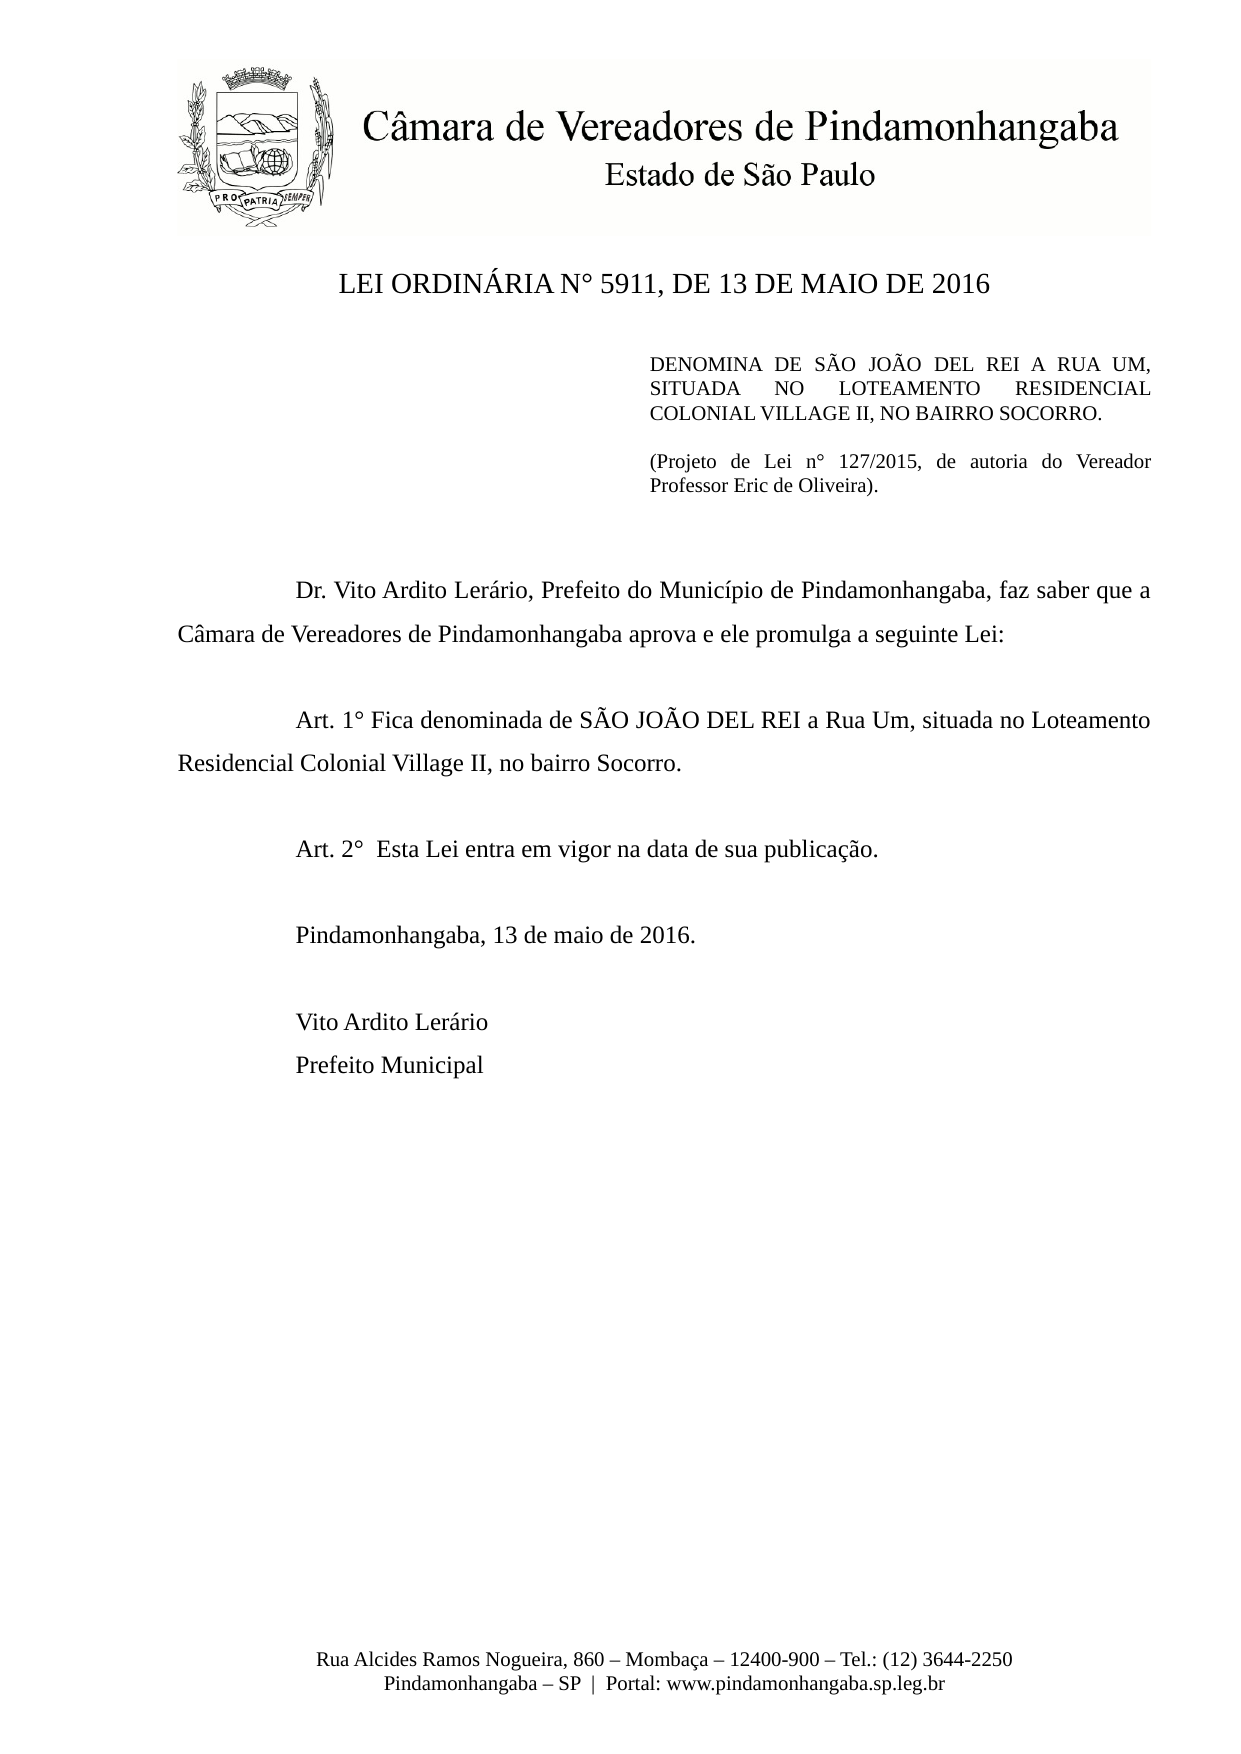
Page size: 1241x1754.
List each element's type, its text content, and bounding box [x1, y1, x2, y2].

text DENOMINA DE SÃO JOÃO DEL REI A RUA UM, SITUADA NO LOTEAMENTO RESIDENCIAL COLONIAL VILLAGE II, NO BAIRRO SOCORRO. [649, 352, 1152, 424]
text Prefeito Municipal [177, 1050, 1152, 1079]
text LEI ORDINÁRIA N° 5911, de 13 de maio de 2016 [177, 266, 1152, 299]
text Vito Ardito Lerário [177, 1007, 1152, 1036]
text Art. 1° Fica denominada de SÃO JOÃO DEL REI a Rua Um, situada no Loteamento Residencial Colonial Village II, no bairro Socorro. [177, 705, 1152, 777]
text Dr. Vito Ardito Lerário, Prefeito do Município de Pindamonhangaba, faz saber que a Câmara de Vereadores de Pindamonhangaba aprova e ele promulga a seguinte Lei: [177, 576, 1152, 647]
text Art. 2° Esta Lei entra em vigor na data de sua publicação. [177, 834, 1152, 863]
picture [177, 59, 1152, 236]
text (Projeto de Lei n° 127/2015, de autoria do Vereador Professor Eric de Oliveira). [649, 448, 1152, 497]
text Pindamonhangaba, 13 de maio de 2016. [177, 921, 1152, 949]
